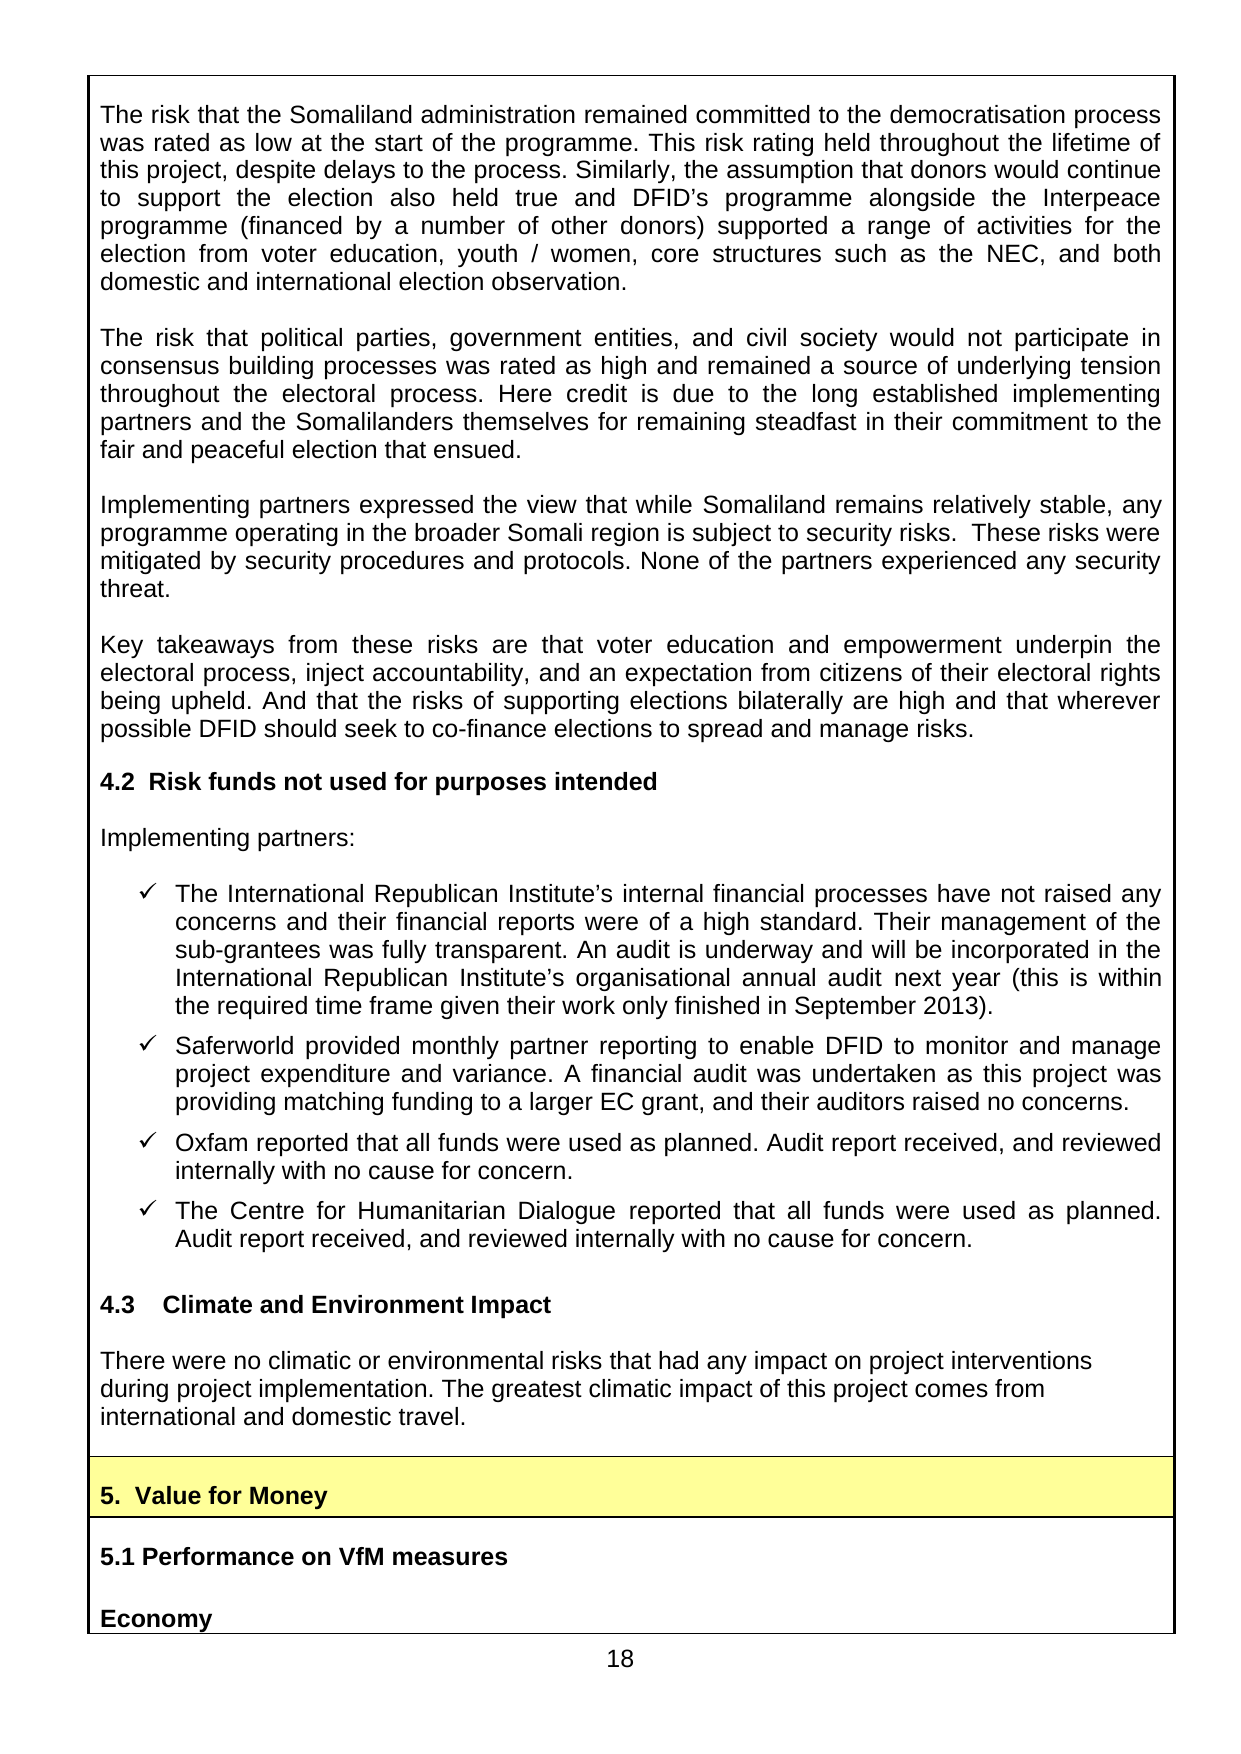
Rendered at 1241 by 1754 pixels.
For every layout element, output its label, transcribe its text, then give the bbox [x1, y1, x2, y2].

table_cell 5. Value for Money [90, 1457, 1173, 1516]
table_cell The risk that the Somaliland administration remained committed to the democratisation process was rated as low at the start of the programme. This risk rating held throughout the lifetime of this project, despite delays to the process. Similarly, the assumption that donors would continue to support the election also held true and DFID’s programme alongside the Interpeace programme (financed by a number of other donors) supported a range of activities for the election from voter education, youth / women, core structures such as the NEC, and both domestic and international election observation. The risk that political parties, government entities, and civil society would not participate in consensus building processes was rated as high and remained a source of underlying tension throughout the electoral process. Here credit is due to the long established implementing partners and the Somalilanders themselves for remaining steadfast in their commitment to the fair and peaceful election that ensued. Implementing partners expressed the view that while Somaliland remains relatively stable, any programme operating in the broader Somali region is subject to security risks. These risks were mitigated by security procedures and protocols. None of the partners experienced any security threat. Key takeaways from these risks are that voter education and empowerment underpin the electoral process, inject accountability, and an expectation from citizens of their electoral rights being upheld. And that the risks of supporting elections bilaterally are high and that wherever possible DFID should seek to co-finance elections to spread and manage risks. 4.2 Risk funds not used for purposes intended Implementing partners: The International Republican Institute’s internal financial processes have not raised any concerns and their financial reports were of a high standard. Their management of the sub-grantees was fully transparent. An audit is underway and will be incorporated in the International Republican Institute’s organisational annual audit next year (this is within the required time frame given their work only finished in September 2013). Saferworld provided monthly partner reporting to enable DFID to monitor and manage project expenditure and variance. A financial audit was undertaken as this project was providing matching funding to a larger EC grant, and their auditors raised no concerns. Oxfam reported that all funds were used as planned. Audit report received, and reviewed internally with no cause for concern. The Centre for Humanitarian Dialogue reported that all funds were used as planned. Audit report received, and reviewed internally with no cause for concern. 4.3 Climate and Environment Impact There were no climatic or environmental risks that had any impact on project interventions during project implementation. The greatest climatic impact of this project comes from international and domestic travel. [90, 76, 1173, 1456]
table_cell 5.1 Performance on VfM measures Economy [90, 1518, 1173, 1632]
